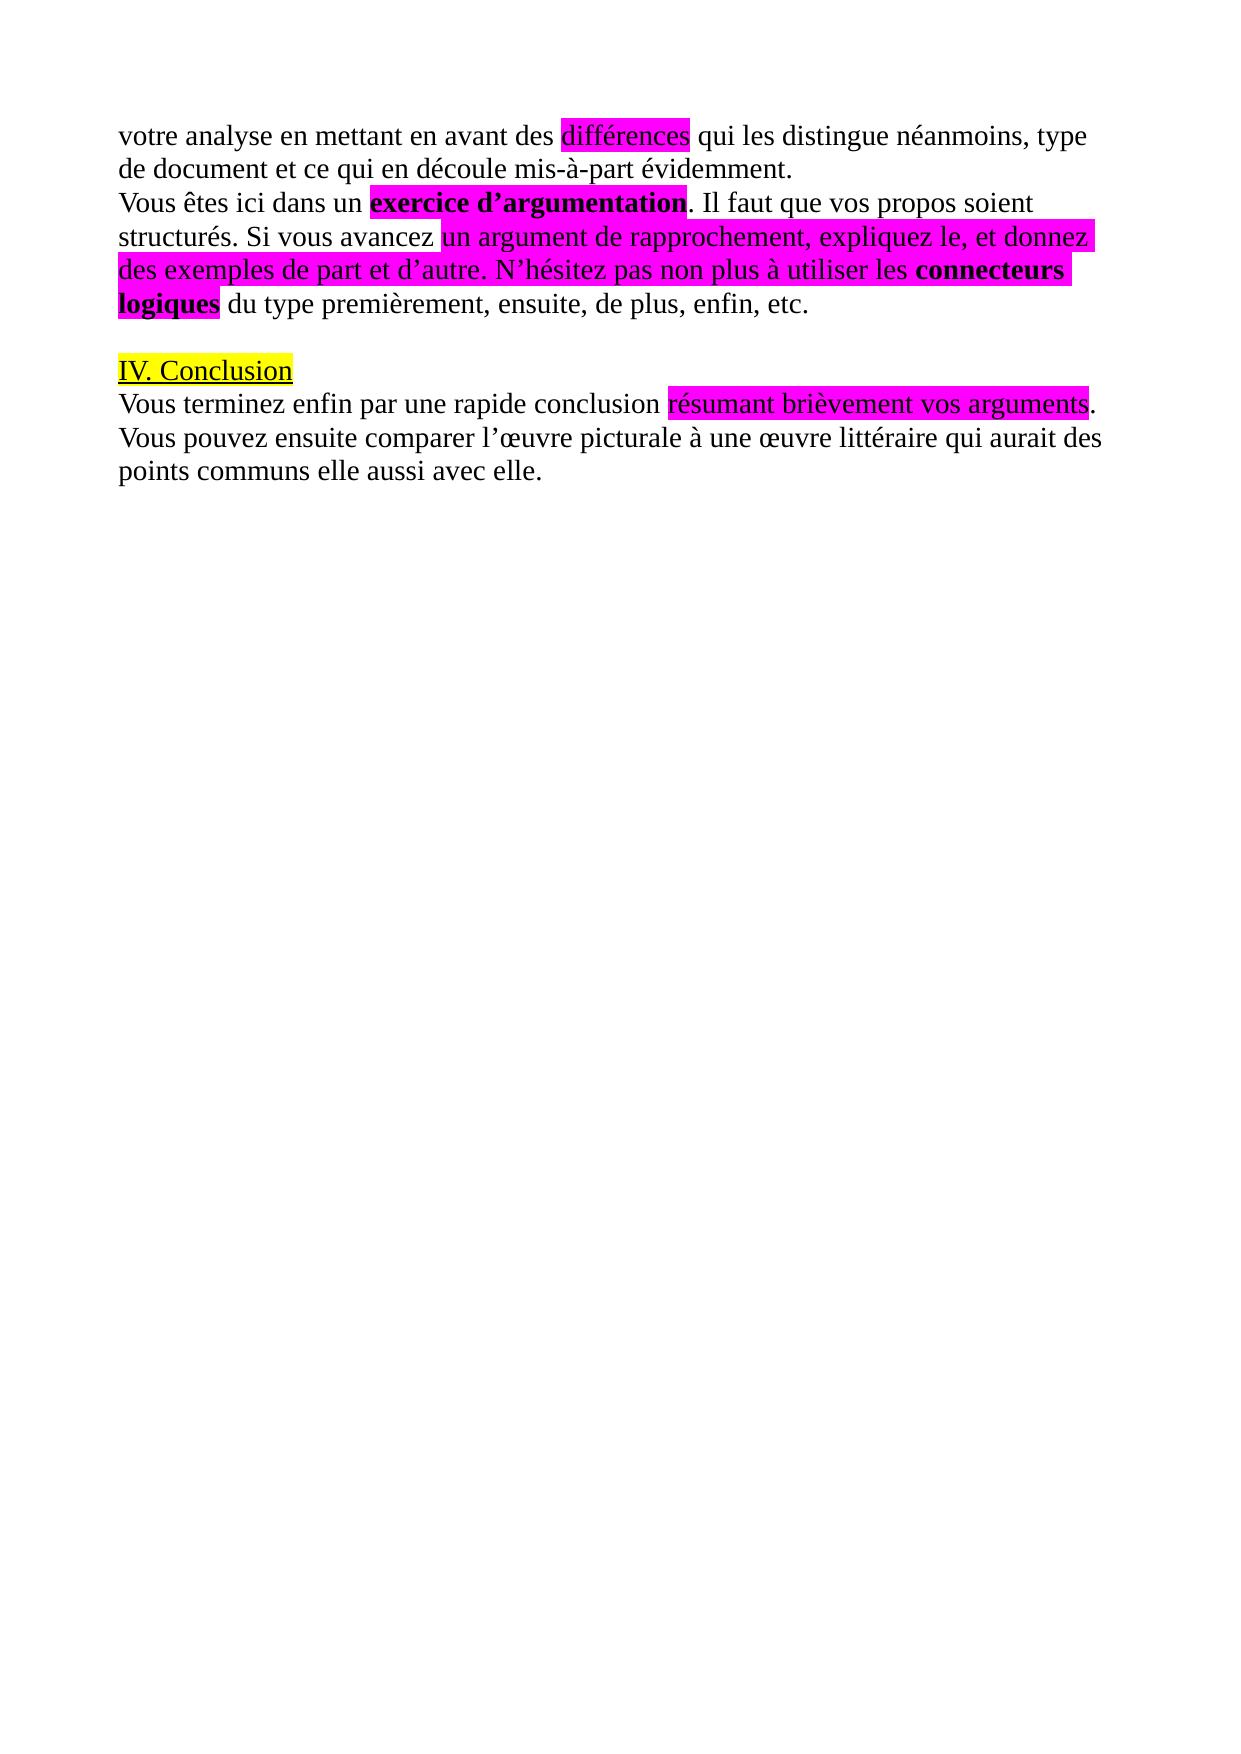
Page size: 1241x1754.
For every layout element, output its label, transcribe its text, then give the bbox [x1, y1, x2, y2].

text Vous terminez enfin par une rapide conclusion résumant brièvement vos arguments. Vous pouvez ensuite comparer l’œuvre picturale à une œuvre littéraire qui aurait des points communs elle aussi avec elle. [118, 386, 1122, 487]
text Vous êtes ici dans un exercice d’argumentation. Il faut que vos propos soient structurés. Si vous avancez un argument de rapprochement, expliquez le, et donnez des exemples de part et d’autre. N’hésitez pas non plus à utiliser les connecteurs logiques du type premièrement, ensuite, de plus, enfin, etc. [118, 185, 1122, 319]
text votre analyse en mettant en avant des différences qui les distingue néanmoins, type de document et ce qui en découle mis-à-part évidemment. [118, 118, 1122, 185]
text IV. Conclusion [118, 353, 1122, 386]
